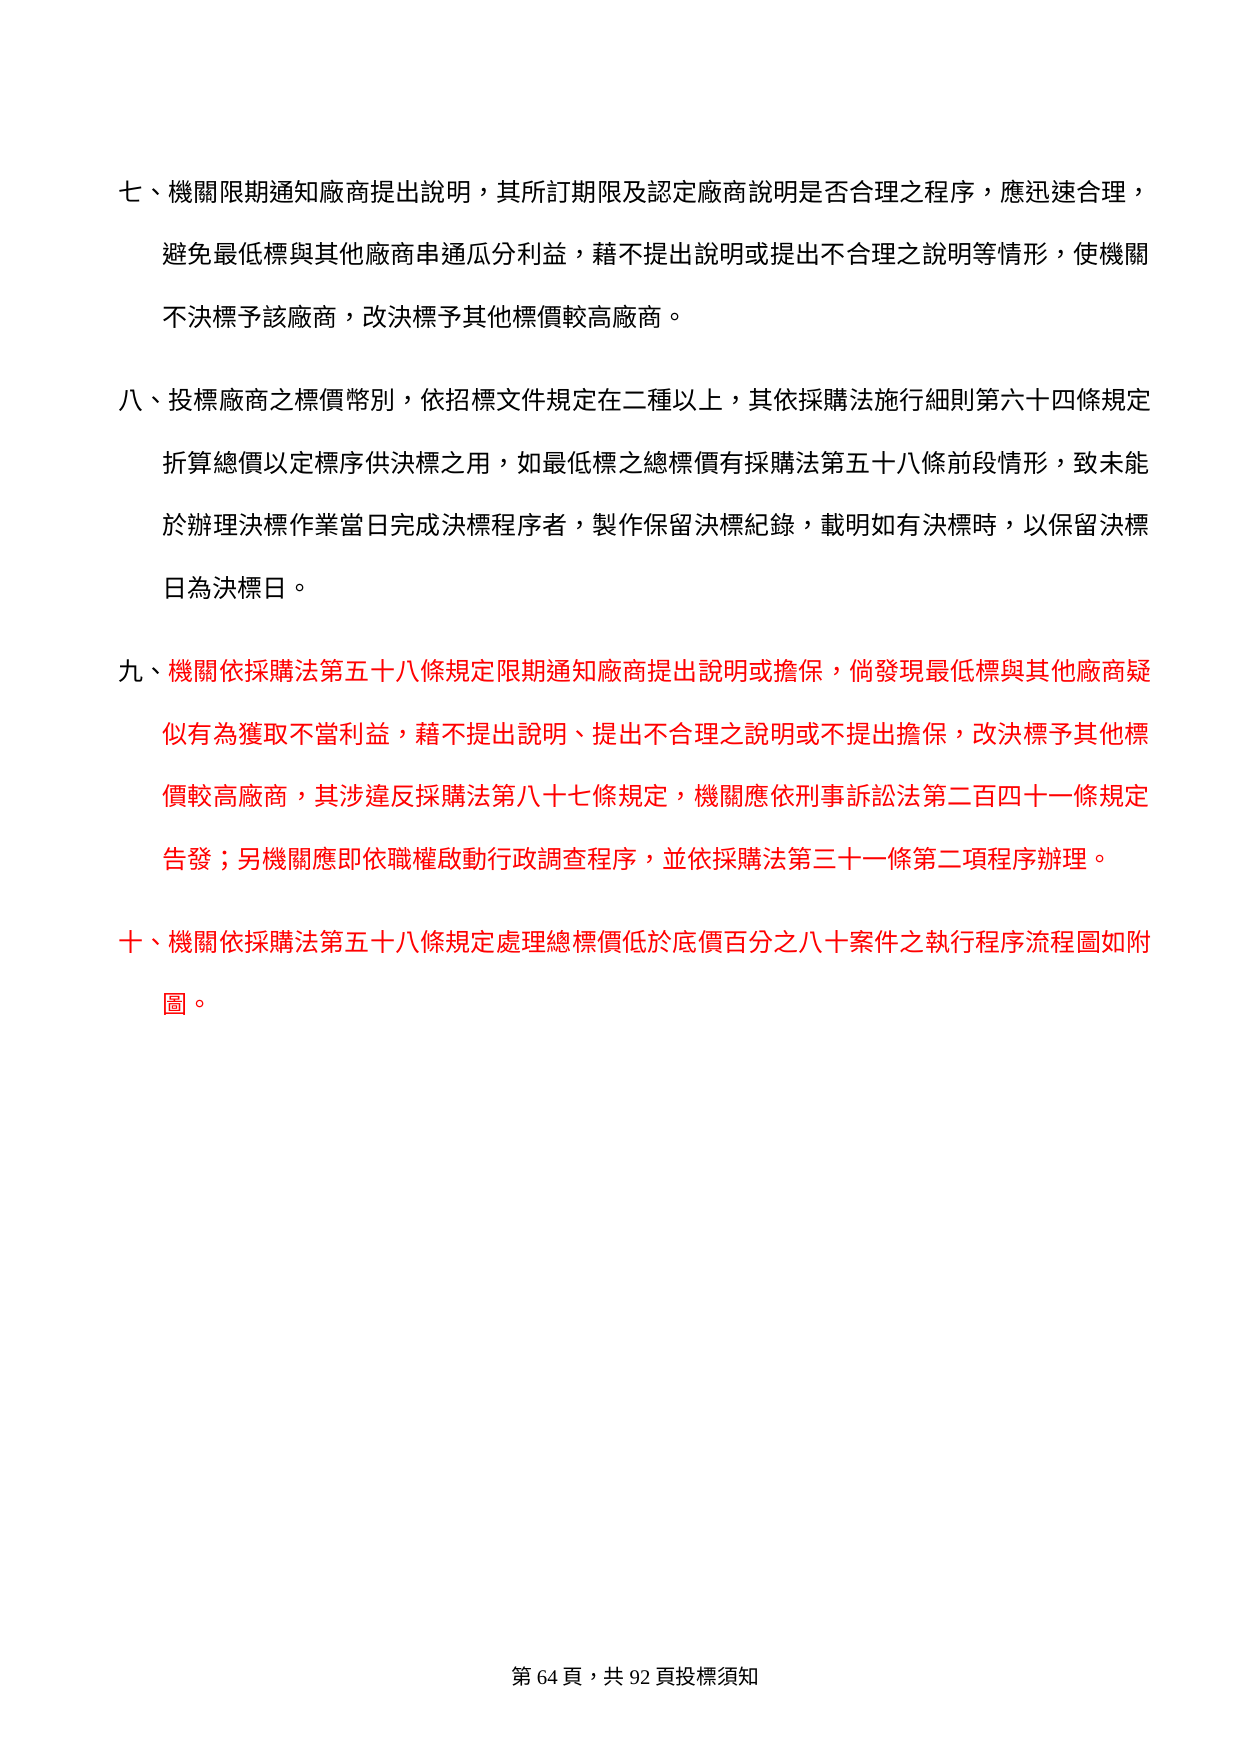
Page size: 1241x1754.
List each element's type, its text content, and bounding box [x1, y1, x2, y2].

text 八、投標廠商之標價幣別，依招標文件規定在二種以上，其依採購法施行細則第六十四條規定折算總價以定標序供決標之用，如最低標之總標價有採購法第五十八條前段情形，致未能於辦理決標作業當日完成決標程序者，製作保留決標紀錄，載明如有決標時，以保留決標日為決標日。 [118, 357, 1152, 607]
text 七、機關限期通知廠商提出說明，其所訂期限及認定廠商說明是否合理之程序，應迅速合理，避免最低標與其他廠商串通瓜分利益，藉不提出說明或提出不合理之說明等情形，使機關不決標予該廠商，改決標予其他標價較高廠商。 [118, 149, 1152, 336]
text 九、機關依採購法第五十八條規定限期通知廠商提出說明或擔保，倘發現最低標與其他廠商疑似有為獲取不當利益，藉不提出說明、提出不合理之說明或不提出擔保，改決標予其他標價較高廠商，其涉違反採購法第八十七條規定，機關應依刑事訴訟法第二百四十一條規定告發；另機關應即依職權啟動行政調查程序，並依採購法第三十一條第二項程序辦理。 [118, 628, 1152, 878]
text 十、機關依採購法第五十八條規定處理總標價低於底價百分之八十案件之執行程序流程圖如附圖。 [118, 899, 1152, 1024]
